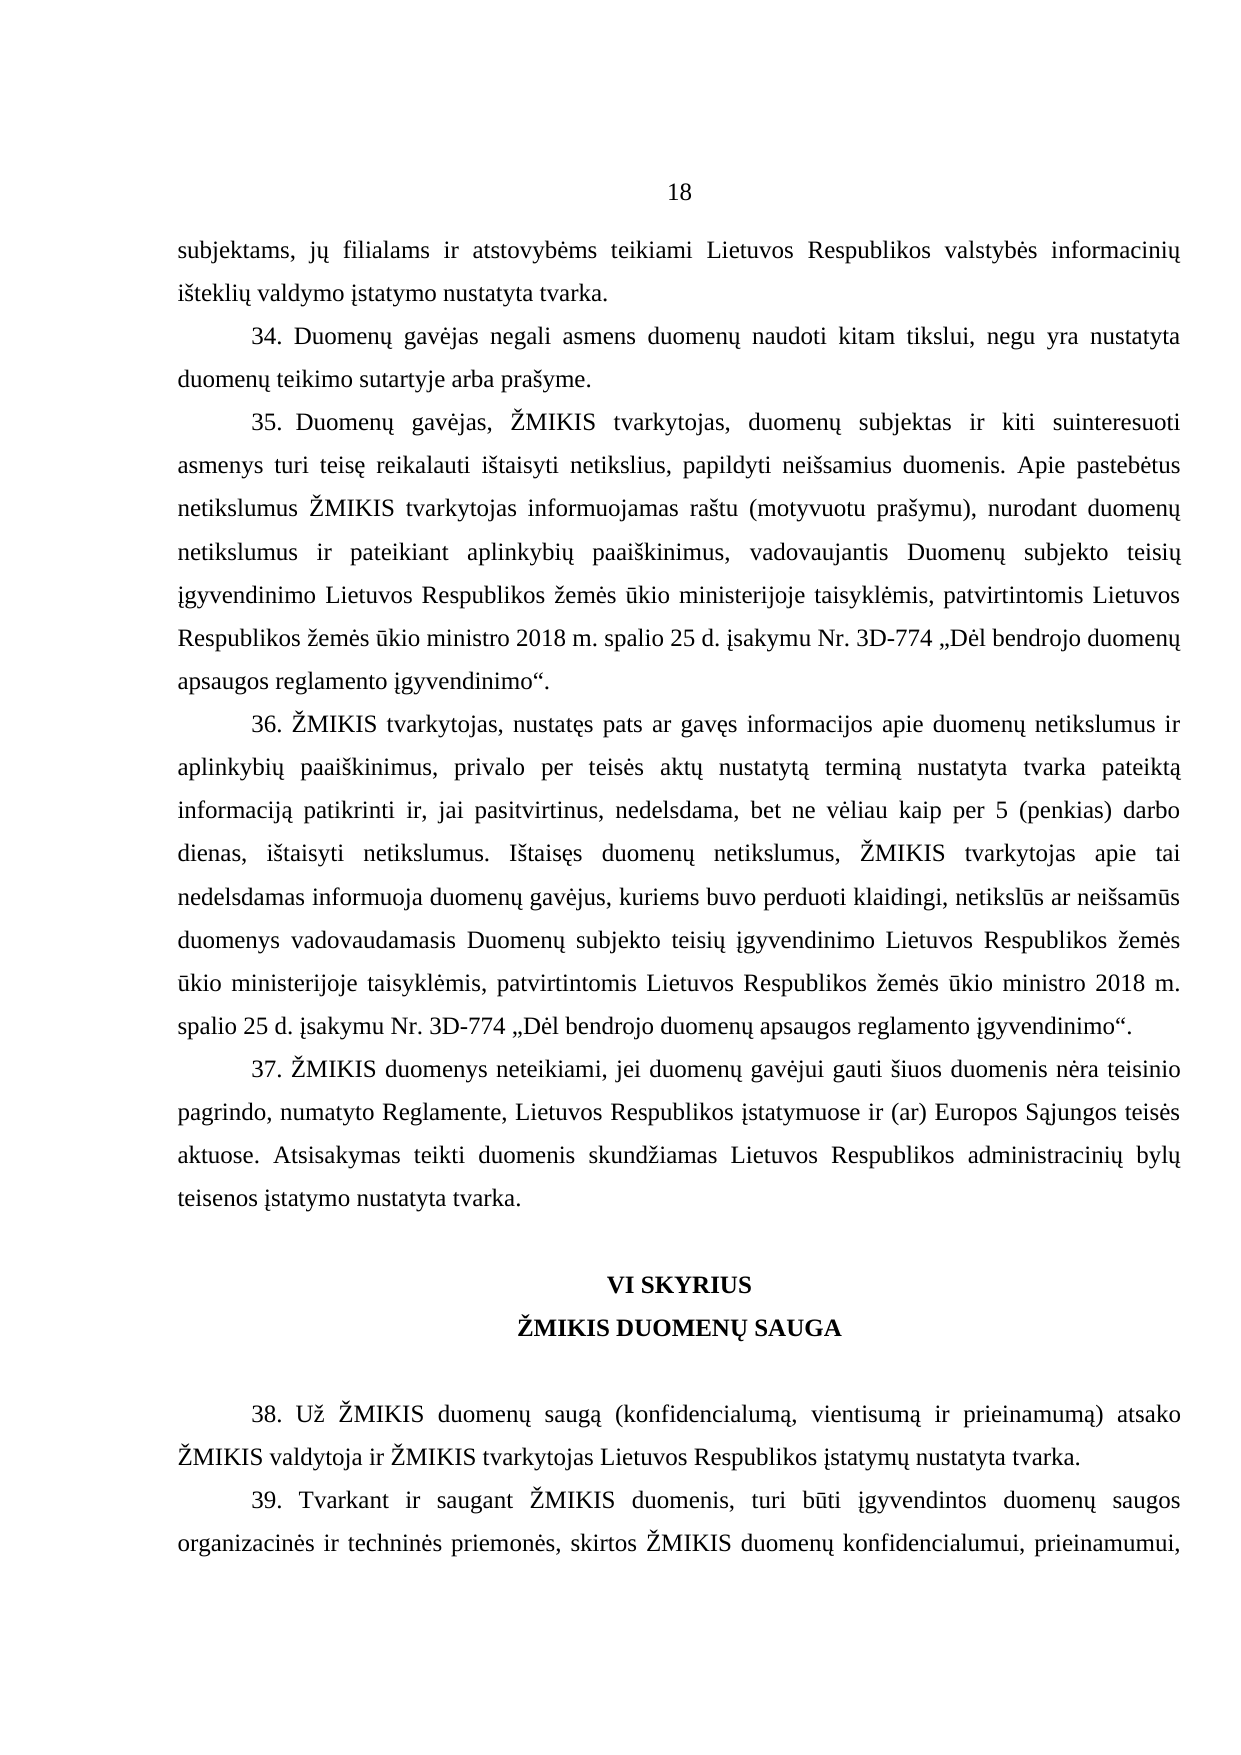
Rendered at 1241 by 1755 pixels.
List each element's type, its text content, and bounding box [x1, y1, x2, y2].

text 39. Tvarkant ir saugant ŽMIKIS duomenis, turi būti įgyvendintos duomenų saugos organizacinės ir techninės priemonės, skirtos ŽMIKIS duomenų konfidencialumui, prieinamumui, [177, 1485, 1181, 1557]
text 38. Už ŽMIKIS duomenų saugą (konfidencialumą, vientisumą ir prieinamumą) atsako ŽMIKIS valdytoja ir ŽMIKIS tvarkytojas Lietuvos Respublikos įstatymų nustatyta tvarka. [177, 1399, 1181, 1471]
text 34. Duomenų gavėjas negali asmens duomenų naudoti kitam tikslui, negu yra nustatyta duomenų teikimo sutartyje arba prašyme. [177, 321, 1181, 393]
text VI SKYRIUS [177, 1270, 1181, 1298]
text 37. ŽMIKIS duomenys neteikiami, jei duomenų gavėjui gauti šiuos duomenis nėra teisinio pagrindo, numatyto Reglamente, Lietuvos Respublikos įstatymuose ir (ar) Europos Sąjungos teisės aktuose. Atsisakymas teikti duomenis skundžiamas Lietuvos Respublikos administracinių bylų teisenos įstatymo nustatyta tvarka. [177, 1054, 1181, 1212]
text 36. ŽMIKIS tvarkytojas, nustatęs pats ar gavęs informacijos apie duomenų netikslumus ir aplinkybių paaiškinimus, privalo per teisės aktų nustatytą terminą nustatyta tvarka pateiktą informaciją patikrinti ir, jai pasitvirtinus, nedelsdama, bet ne vėliau kaip per 5 (penkias) darbo dienas, ištaisyti netikslumus. Ištaisęs duomenų netikslumus, ŽMIKIS tvarkytojas apie tai nedelsdamas informuoja duomenų gavėjus, kuriems buvo perduoti klaidingi, netikslūs ar neišsamūs duomenys vadovaudamasis Duomenų subjekto teisių įgyvendinimo Lietuvos Respublikos žemės ūkio ministerijoje taisyklėmis, patvirtintomis Lietuvos Respublikos žemės ūkio ministro 2018 m. spalio 25 d. įsakymu Nr. 3D-774 „Dėl bendrojo duomenų apsaugos reglamento įgyvendinimo“. [177, 709, 1181, 1040]
text subjektams, jų filialams ir atstovybėms teikiami Lietuvos Respublikos valstybės informacinių išteklių valdymo įstatymo nustatyta tvarka. [177, 235, 1181, 307]
text ŽMIKIS DUOMENŲ SAUGA [177, 1313, 1181, 1342]
text 35. Duomenų gavėjas, ŽMIKIS tvarkytojas, duomenų subjektas ir kiti suinteresuoti asmenys turi teisę reikalauti ištaisyti netikslius, papildyti neišsamius duomenis. Apie pastebėtus netikslumus ŽMIKIS tvarkytojas informuojamas raštu (motyvuotu prašymu), nurodant duomenų netikslumus ir pateikiant aplinkybių paaiškinimus, vadovaujantis Duomenų subjekto teisių įgyvendinimo Lietuvos Respublikos žemės ūkio ministerijoje taisyklėmis, patvirtintomis Lietuvos Respublikos žemės ūkio ministro 2018 m. spalio 25 d. įsakymu Nr. 3D-774 „Dėl bendrojo duomenų apsaugos reglamento įgyvendinimo“. [177, 407, 1181, 695]
